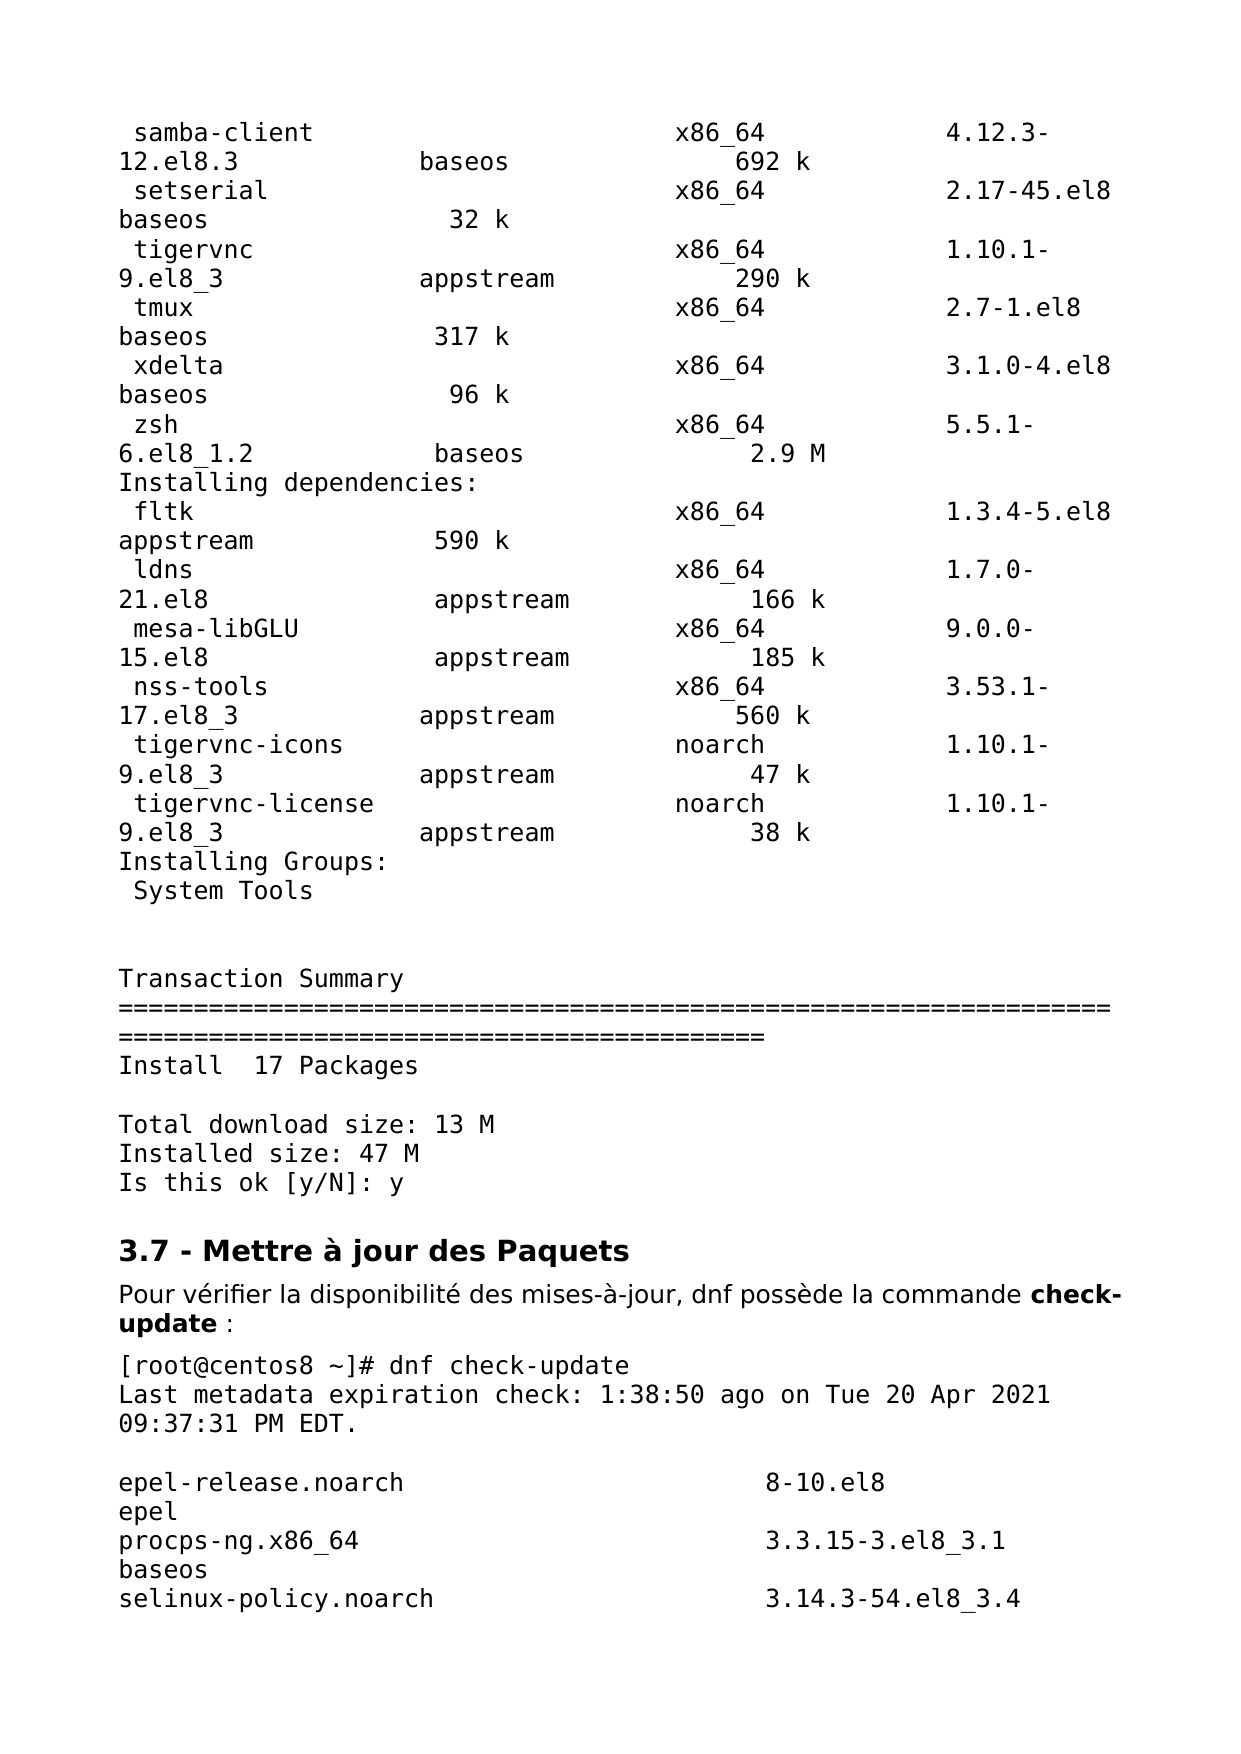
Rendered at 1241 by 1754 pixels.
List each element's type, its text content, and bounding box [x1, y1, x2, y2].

text Pour vérifier la disponibilité des mises-à-jour, dnf possède la commande check-update : [118, 1281, 1122, 1339]
text [root@centos8 ~]# dnf check-update Last metadata expiration check: 1:38:50 ago on Tue 20 Apr 2021 09:37:31 PM EDT. epel-release.noarch 8-10.el8 epel procps-ng.x86_64 3.3.15-3.el8_3.1 baseos selinux-policy.noarch 3.14.3-54.el8_3.4 [118, 1351, 1122, 1614]
text samba-client x86_64 4.12.3-12.el8.3 baseos 692 k setserial x86_64 2.17-45.el8 baseos 32 k tigervnc x86_64 1.10.1-9.el8_3 appstream 290 k tmux x86_64 2.7-1.el8 baseos 317 k xdelta x86_64 3.1.0-4.el8 baseos 96 k zsh x86_64 5.5.1-6.el8_1.2 baseos 2.9 M Installing dependencies: fltk x86_64 1.3.4-5.el8 appstream 590 k ldns x86_64 1.7.0-21.el8 appstream 166 k mesa-libGLU x86_64 9.0.0-15.el8 appstream 185 k nss-tools x86_64 3.53.1-17.el8_3 appstream 560 k tigervnc-icons noarch 1.10.1-9.el8_3 appstream 47 k tigervnc-license noarch 1.10.1-9.el8_3 appstream 38 k Installing Groups: System Tools Transaction Summary ============================================================================================================= Install 17 Packages Total download size: 13 M Installed size: 47 M Is this ok [y/N]: y [118, 118, 1122, 1197]
subtitle 3.7 - Mettre à jour des Paquets [118, 1234, 1122, 1268]
